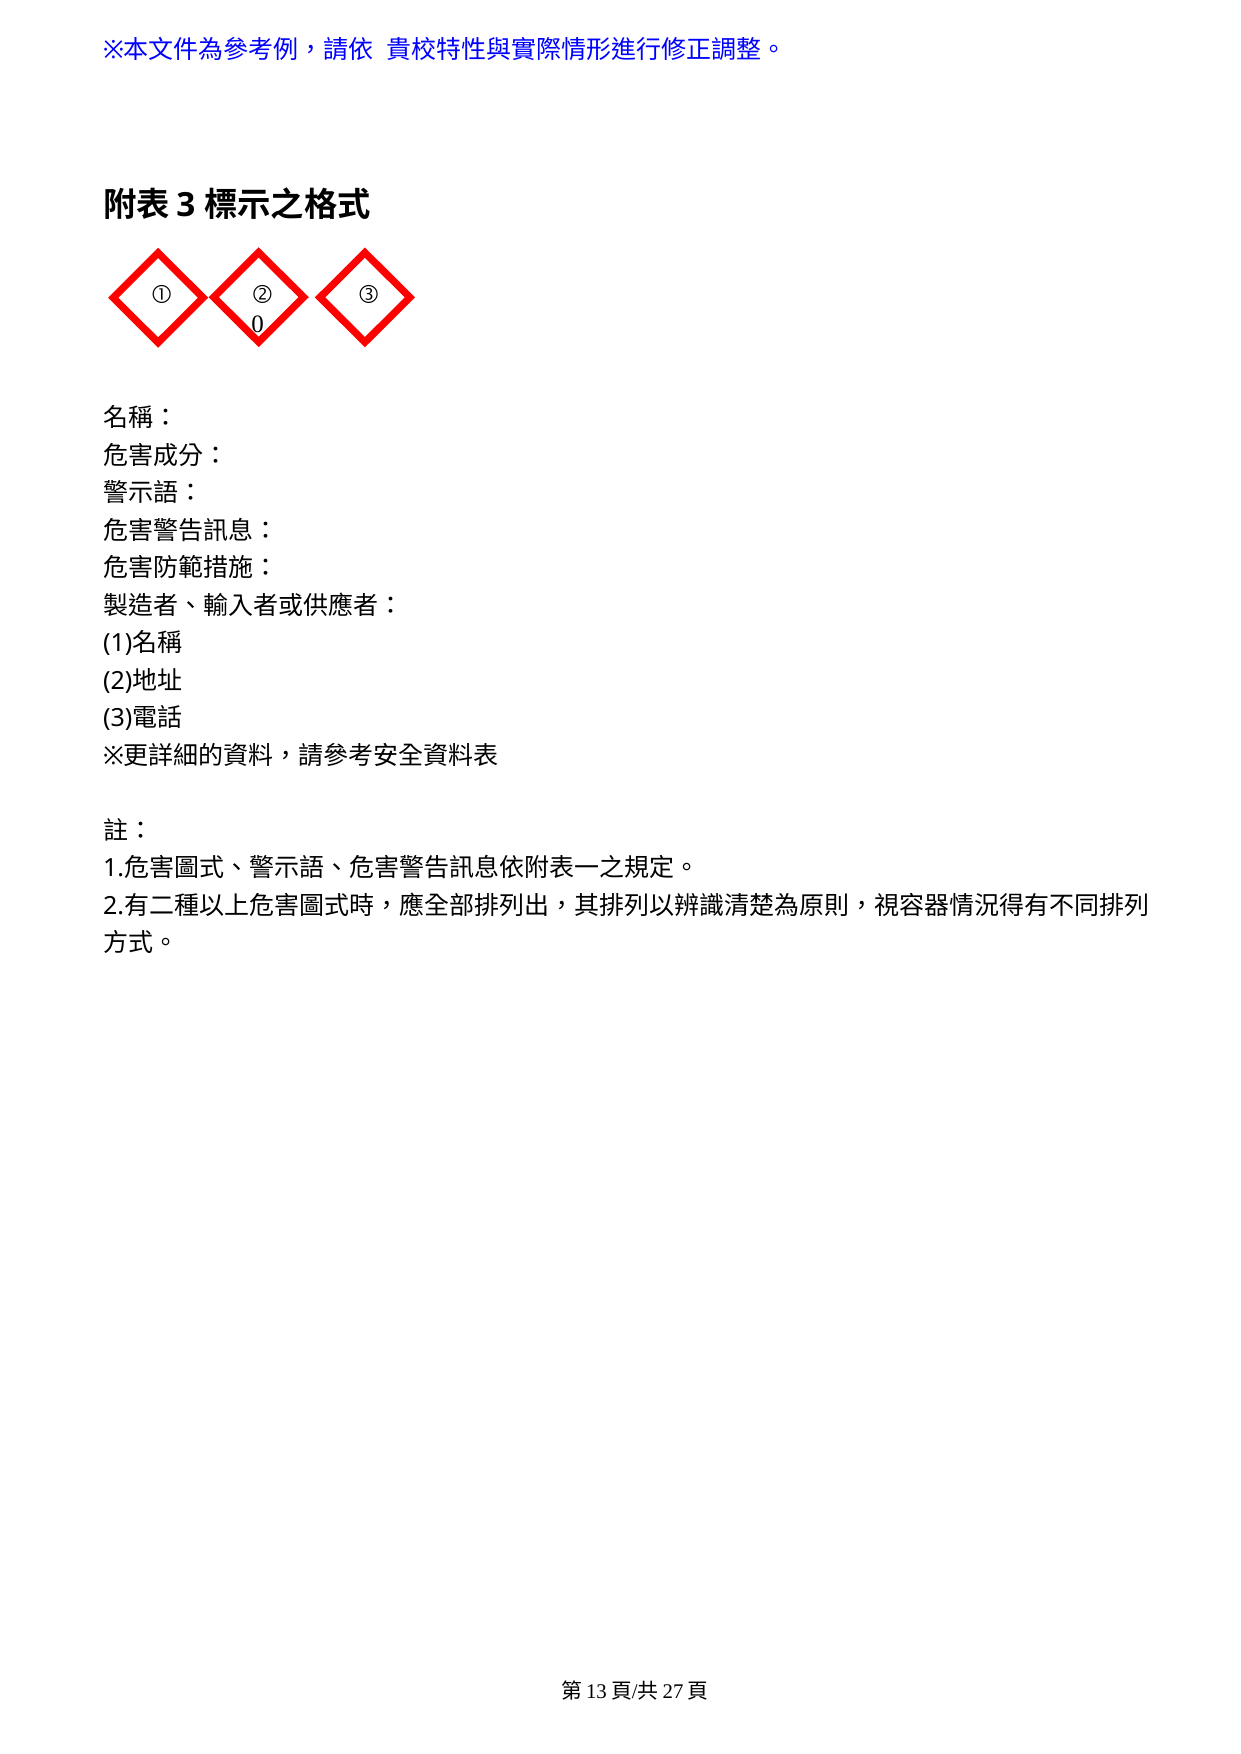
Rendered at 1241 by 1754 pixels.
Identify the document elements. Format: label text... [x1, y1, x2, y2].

text ※更詳細的資料，請參考安全資料表 [103, 734, 1166, 772]
text 警示語： [103, 472, 1166, 509]
text 名稱： [103, 397, 1166, 434]
text (1)名稱 [103, 622, 1166, 659]
text 2.有二種以上危害圖式時，應全部排列出，其排列以辨識清楚為原則，視容器情況得有不同排列方式。 [103, 884, 1166, 959]
text (3)電話 [103, 697, 1166, 734]
text 危害防範措施： [103, 547, 1166, 584]
text 附表3 標示之格式 [103, 164, 1166, 239]
text 危害成分： [103, 434, 1166, 472]
text 1.危害圖式、警示語、危害警告訊息依附表一之規定。 [103, 847, 1166, 884]
text 註： [103, 809, 1166, 847]
text 危害警告訊息： [103, 509, 1166, 547]
text (2)地址 [103, 659, 1166, 697]
text 製造者、輸入者或供應者： [103, 584, 1166, 622]
